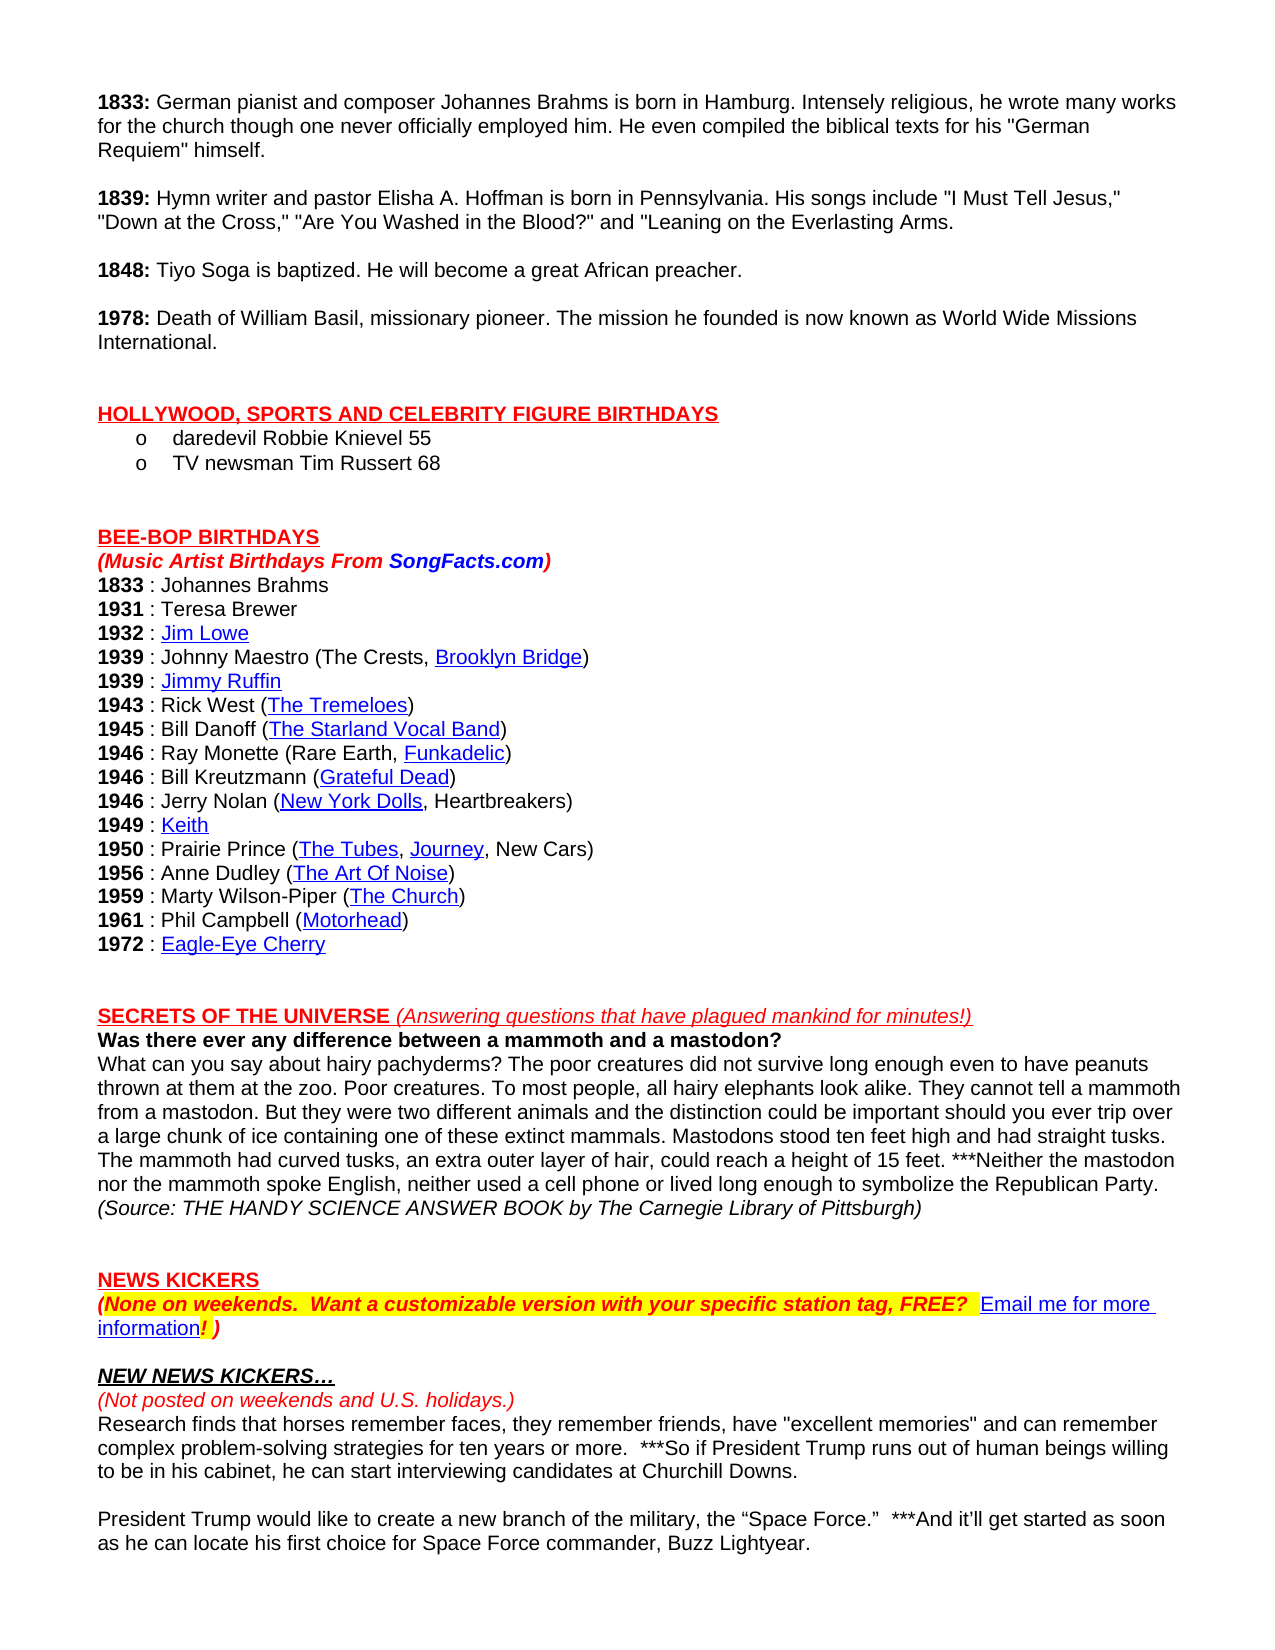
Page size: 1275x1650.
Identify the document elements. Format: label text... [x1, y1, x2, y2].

text 1961 : Phil Campbell (Motorhead) [97, 908, 1185, 932]
text HOLLYWOOD, SPORTS AND CELEBRITY FIGURE BIRTHDAYS [97, 401, 1185, 425]
text (Music Artist Birthdays From SongFacts.com) [97, 549, 1185, 573]
text Research finds that horses remember faces, they remember friends, have "excellent memories" and can remember complex problem-solving strategies for ten years or more. ***So if President Trump runs out of human beings willing to be in his cabinet, he can start interviewing candidates at Churchill Downs. [97, 1411, 1185, 1483]
text Was there ever any difference between a mammoth and a mastodon? [97, 1028, 1185, 1052]
subtitle (Not posted on weekends and U.S. holidays.) [97, 1387, 1185, 1411]
text (None on weekends. Want a customizable version with your specific station tag, FREE? Email me for more information! ) [97, 1292, 1185, 1339]
text 1945 : Bill Danoff (The Starland Vocal Band) [97, 717, 1185, 741]
list TV newsman Tim Russert 68 [135, 451, 1185, 477]
text 1939 : Jimmy Ruffin [97, 669, 1185, 693]
text 1946 : Bill Kreutzmann (Grateful Dead) [97, 764, 1185, 788]
text President Trump would like to create a new branch of the military, the “Space Force.” ***And it’ll get started as soon as he can locate his first choice for Space Force commander, Buzz Lightyear. [97, 1507, 1185, 1555]
text 1839: Hymn writer and pastor Elisha A. Hoffman is born in Pennsylvania. His songs include "I Must Tell Jesus," "Down at the Cross," "Are You Washed in the Blood?" and "Leaning on the Everlasting Arms. [97, 186, 1185, 234]
text 1833: German pianist and composer Johannes Brahms is born in Hamburg. Intensely religious, he wrote many works for the church though one never officially employed him. He even compiled the biblical texts for his "German Requiem" himself. [97, 90, 1185, 162]
text 1959 : Marty Wilson-Piper (The Church) [97, 884, 1185, 908]
text SECRETS OF THE UNIVERSE (Answering questions that have plagued mankind for minutes!) [97, 1004, 1185, 1028]
text 1932 : Jim Lowe [97, 621, 1185, 645]
text NEWS KICKERS [97, 1268, 1185, 1292]
text NEW NEWS KICKERS… [97, 1363, 1185, 1387]
text 1848: Tiyo Soga is baptized. He will become a great African preacher. [97, 258, 1185, 282]
text 1949 : Keith [97, 812, 1185, 836]
text 1833 : Johannes Brahms [97, 573, 1185, 597]
text BEE-BOP BIRTHDAYS [97, 525, 1185, 549]
text 1972 : Eagle-Eye Cherry [97, 932, 1185, 956]
text 1956 : Anne Dudley (The Art Of Noise) [97, 860, 1185, 884]
text 1946 : Ray Monette (Rare Earth, Funkadelic) [97, 741, 1185, 764]
text 1978: Death of William Basil, missionary pioneer. The mission he founded is now known as World Wide Missions International. [97, 306, 1185, 353]
text 1943 : Rick West (The Tremeloes) [97, 693, 1185, 717]
text What can you say about hairy pachyderms? The poor creatures did not survive long enough even to have peanuts thrown at them at the zoo. Poor creatures. To most people, all hairy elephants look alike. They cannot tell a mammoth from a mastodon. But they were two different animals and the distinction could be important should you ever trip over a large chunk of ice containing one of these extinct mammals. Mastodons stood ten feet high and had straight tusks. The mammoth had curved tusks, an extra outer layer of hair, could reach a height of 15 feet. ***Neither the mastodon nor the mammoth spoke English, neither used a cell phone or lived long enough to symbolize the Republican Party. (Source: THE HANDY SCIENCE ANSWER BOOK by The Carnegie Library of Pittsburgh) [97, 1052, 1185, 1220]
text 1931 : Teresa Brewer [97, 597, 1185, 621]
list daredevil Robbie Knievel 55 [135, 425, 1185, 451]
text 1950 : Prairie Prince (The Tubes, Journey, New Cars) [97, 836, 1185, 860]
text 1939 : Johnny Maestro (The Crests, Brooklyn Bridge) [97, 645, 1185, 669]
text 1946 : Jerry Nolan (New York Dolls, Heartbreakers) [97, 788, 1185, 812]
